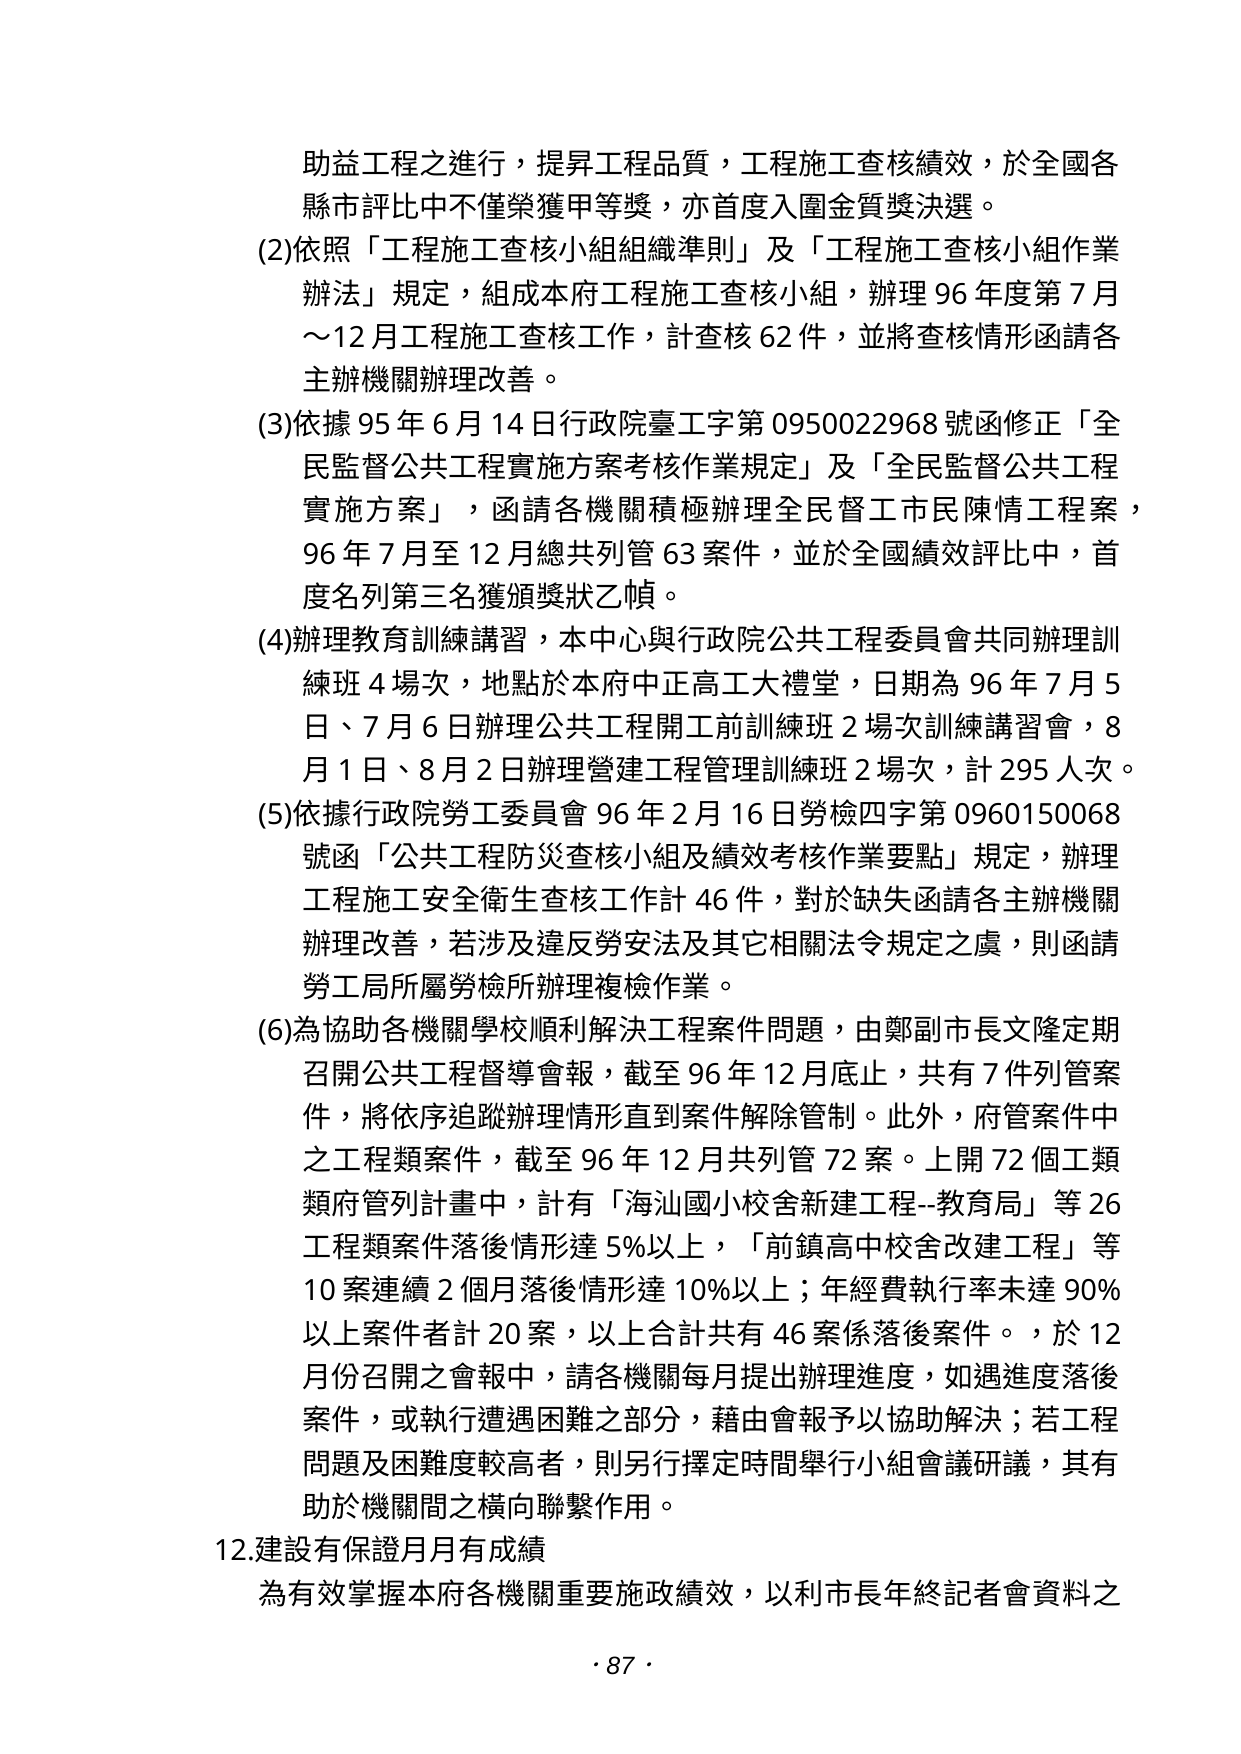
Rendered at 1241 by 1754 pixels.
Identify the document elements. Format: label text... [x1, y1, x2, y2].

text (2)依照「工程施工查核小組組織準則」及「工程施工查核小組作業辦法」規定，組成本府工程施工查核小組，辦理96年度第7月～12月工程施工查核工作，計查核62件，並將查核情形函請各主辦機關辦理改善。 [258, 226, 1121, 399]
text (3)依據95年6月14日行政院臺工字第0950022968號函修正「全民監督公共工程實施方案考核作業規定」及「全民監督公共工程實施方案」，函請各機關積極辦理全民督工市民陳情工程案，96年7月至12月總共列管63案件，並於全國績效評比中，首度名列第三名獲頒獎狀乙幀。 [258, 399, 1121, 616]
text 助益工程之進行，提昇工程品質，工程施工查核績效，於全國各縣市評比中不僅榮獲甲等獎，亦首度入圍金質獎決選。 [258, 139, 1121, 226]
text (6)為協助各機關學校順利解決工程案件問題，由鄭副市長文隆定期召開公共工程督導會報，截至96年12月底止，共有7件列管案件，將依序追蹤辦理情形直到案件解除管制。此外，府管案件中之工程類案件，截至96年12月共列管72案。上開72個工類類府管列計畫中，計有「海汕國小校舍新建工程--教育局」等26工程類案件落後情形達5%以上，「前鎮高中校舍改建工程」等10案連續2個月落後情形達10%以上；年經費執行率未達90%以上案件者計20案，以上合計共有46案係落後案件。，於12月份召開之會報中，請各機關每月提出辦理進度，如遇進度落後案件，或執行遭遇困難之部分，藉由會報予以協助解決；若工程問題及困難度較高者，則另行擇定時間舉行小組會議研議，其有助於機關間之橫向聯繫作用。 [258, 1006, 1121, 1526]
text (4)辦理教育訓練講習，本中心與行政院公共工程委員會共同辦理訓練班4場次，地點於本府中正高工大禮堂，日期為96年7月5日、7月6日辦理公共工程開工前訓練班2場次訓練講習會，8月1日、8月2日辦理營建工程管理訓練班2場次，計295人次。 [258, 616, 1121, 789]
text 為有效掌握本府各機關重要施政績效，以利市長年終記者會資料之 [258, 1569, 1121, 1613]
text 12.建設有保證月月有成績 [213, 1526, 1121, 1569]
text (5)依據行政院勞工委員會96年2月16日勞檢四字第0960150068號函「公共工程防災查核小組及績效考核作業要點」規定，辦理工程施工安全衛生查核工作計46件，對於缺失函請各主辦機關辦理改善，若涉及違反勞安法及其它相關法令規定之虞，則函請勞工局所屬勞檢所辦理複檢作業。 [258, 789, 1121, 1006]
